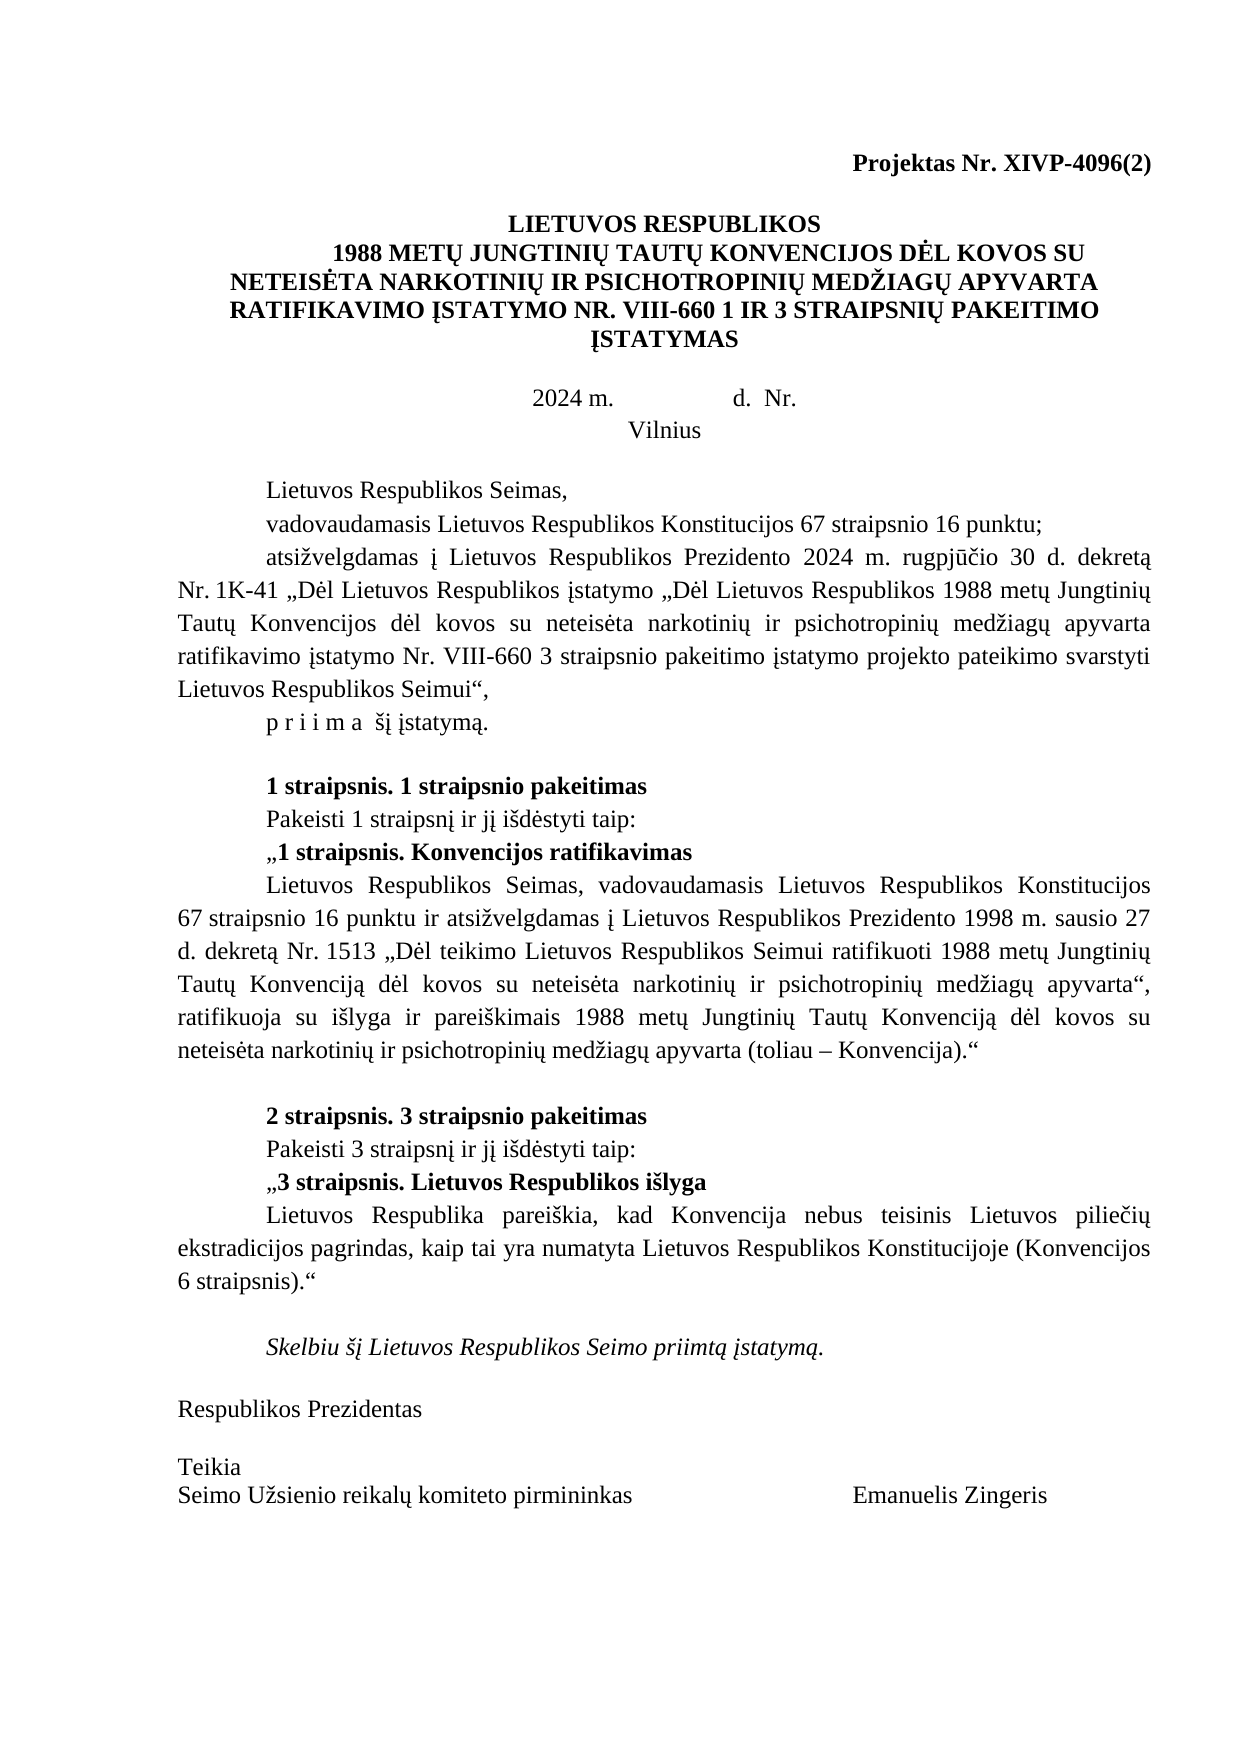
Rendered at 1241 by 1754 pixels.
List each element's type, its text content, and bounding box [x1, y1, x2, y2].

text LIETUVOS RESPUBLIKOS [177, 209, 1152, 238]
text Teikia [177, 1452, 1152, 1480]
text Skelbiu šį Lietuvos Respublikos Seimo priimtą įstatymą. [177, 1332, 1152, 1361]
text Vilnius [177, 413, 1152, 444]
text „1 straipsnis. Konvencijos ratifikavimas [177, 837, 1152, 866]
text Lietuvos Respublikos Seimas, [177, 476, 1152, 504]
text priima šį įstatymą. [177, 707, 1152, 736]
text Pakeisti 1 straipsnį ir jį išdėstyti taip: [266, 804, 1152, 833]
text „3 straipsnis. Lietuvos Respublikos išlyga [266, 1167, 1152, 1196]
text atsižvelgdamas į Lietuvos Respublikos Prezidento 2024 m. rugpjūčio 30 d. dekretą Nr. 1K-41 „Dėl Lietuvos Respublikos įstatymo „Dėl Lietuvos Respublikos 1988 metų Jungtinių Tautų Konvencijos dėl kovos su neteisėta narkotinių ir psichotropinių medžiagų apyvarta ratifikavimo įstatymo Nr. VIII-660 3 straipsnio pakeitimo įstatymo projekto pateikimo svarstyti Lietuvos Respublikos Seimui“, [177, 542, 1152, 702]
text Projektas Nr. XIVP-4096(2) [177, 147, 1152, 178]
text 1988 METŲ JUNGTINIŲ TAUTŲ KONVENCIJOS DĖL KOVOS SU NETEISĖTA NARKOTINIŲ IR PSICHOTROPINIŲ MEDŽIAGŲ APYVARTA RATIFIKAVIMO ĮSTATYMO NR. VIII-660 1 IR 3 STRAIPSNIŲ PAKEITIMO [177, 238, 1152, 324]
text Lietuvos Respublikos Seimas, vadovaudamasis Lietuvos Respublikos Konstitucijos 67 straipsnio 16 punktu ir atsižvelgdamas į Lietuvos Respublikos Prezidento 1998 m. sausio 27 d. dekretą Nr. 1513 „Dėl teikimo Lietuvos Respublikos Seimui ratifikuoti 1988 metų Jungtinių Tautų Konvenciją dėl kovos su neteisėta narkotinių ir psichotropinių medžiagų apyvarta“, ratifikuoja su išlyga ir pareiškimais 1988 metų Jungtinių Tautų Konvenciją dėl kovos su neteisėta narkotinių ir psichotropinių medžiagų apyvarta (toliau – Konvencija).“ [177, 870, 1152, 1064]
text Seimo Užsienio reikalų komiteto pirmininkas Emanuelis Zingeris [177, 1480, 1152, 1509]
text Respublikos Prezidentas [177, 1394, 1152, 1423]
text vadovaudamasis Lietuvos Respublikos Konstitucijos 67 straipsnio 16 punktu; [177, 509, 1152, 537]
text 2024 m. d. Nr. [177, 382, 1152, 413]
text ĮSTATYMAS [177, 324, 1152, 353]
text 1 straipsnis. 1 straipsnio pakeitimas [266, 771, 1152, 800]
text 2 straipsnis. 3 straipsnio pakeitimas [266, 1101, 1152, 1130]
text Pakeisti 3 straipsnį ir jį išdėstyti taip: [266, 1134, 1152, 1163]
text Lietuvos Respublika pareiškia, kad Konvencija nebus teisinis Lietuvos piliečių ekstradicijos pagrindas, kaip tai yra numatyta Lietuvos Respublikos Konstitucijoje (Konvencijos 6 straipsnis).“ [177, 1200, 1152, 1295]
